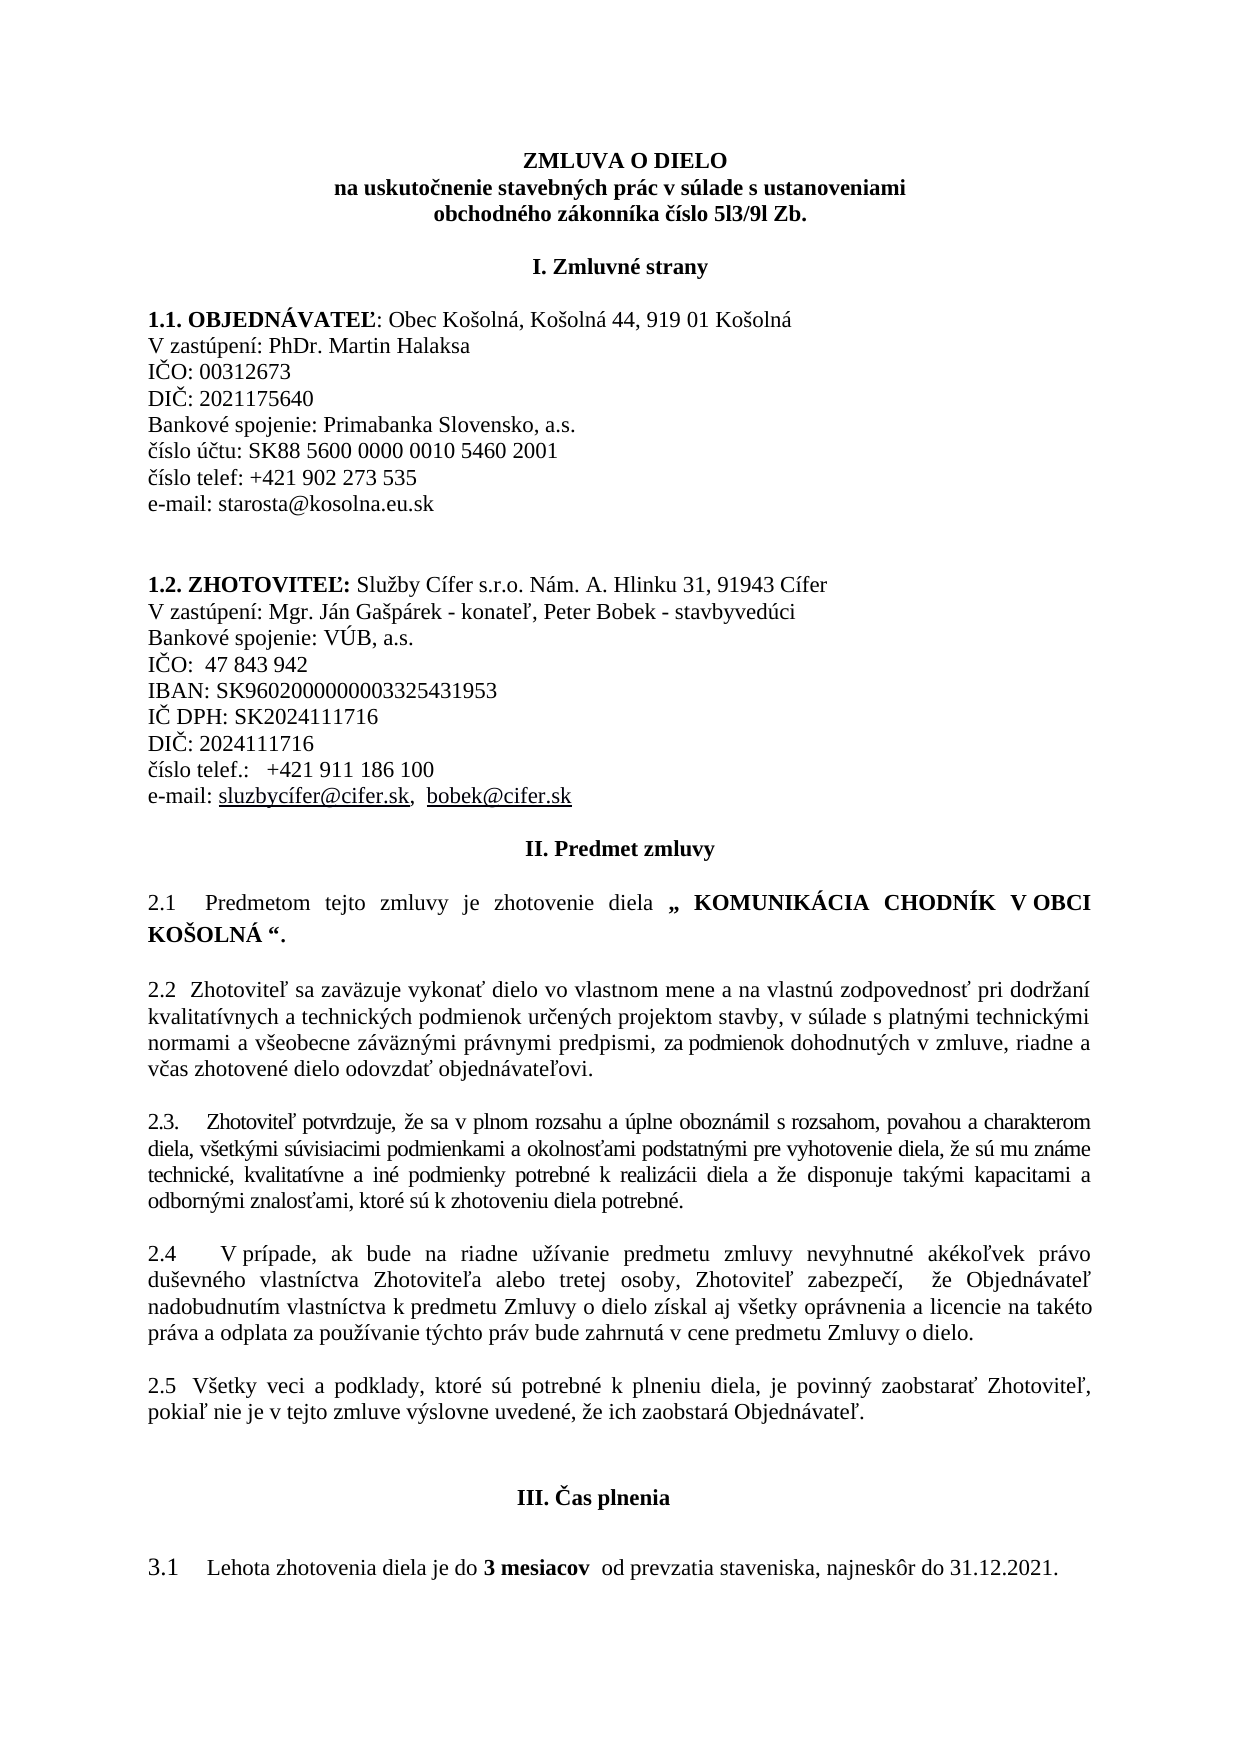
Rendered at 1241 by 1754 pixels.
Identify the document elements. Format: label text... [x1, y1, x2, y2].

text IČO: 00312673 [148, 358, 1093, 385]
text 1.2. ZHOTOVITEĽ: Služby Cífer s.r.o. Nám. A. Hlinku 31, 91943 Cífer [148, 569, 1093, 598]
list Všetky veci a podklady, ktoré sú potrebné k plneniu diela, je povinný zaobstarať Zhotoviteľ, pokiaľ nie je v tejto zmluve výslovne uvedené, že ich zaobstará Objednávateľ. [148, 1372, 1093, 1424]
text 2.3. Zhotoviteľ potvrdzuje, že sa v plnom rozsahu a úplne oboznámil s rozsahom, povahou a charakterom diela, všetkými súvisiacimi podmienkami a okolnosťami podstatnými pre vyhotovenie diela, že sú mu známe technické, kvalitatívne a iné podmienky potrebné k realizácii diela a že disponuje takými kapacitami a odbornými znalosťami, ktoré sú k zhotoveniu diela potrebné. [148, 1108, 1091, 1214]
text IČO: 47 843 942 [148, 651, 1093, 677]
text IČ DPH: SK2024111716 [148, 703, 1093, 730]
text Bankové spojenie: Primabanka Slovensko, a.s. [148, 411, 1093, 437]
text 2.2 Zhotoviteľ sa zaväzuje vykonať dielo vo vlastnom mene a na vlastnú zodpovednosť pri dodržaní kvalitatívnych a technických podmienok určených projektom stavby, v súlade s platnými technickými normami a všeobecne záväznými právnymi predpismi, za podmienok dohodnutých v zmluve, riadne a včas zhotovené dielo odovzdať objednávateľovi. [148, 976, 1091, 1082]
text II. Predmet zmluvy [148, 835, 1093, 862]
text 2.1 Predmetom tejto zmluvy je zhotovenie diela „ KOMUNIKÁCIA CHODNÍK V OBCI KOŠOLNÁ “. [148, 889, 1091, 949]
text I. Zmluvné strany [148, 253, 1093, 279]
text IBAN: SK9602000000003325431953 [148, 677, 1093, 703]
text DIČ: 2024111716 [148, 730, 1093, 756]
text III. Čas plnenia [443, 1484, 670, 1511]
text 1.1. OBJEDNÁVATEĽ: Obec Košolná, Košolná 44, 919 01 Košolná [148, 306, 1093, 332]
text číslo telef: +421 902 273 535 [148, 464, 1093, 490]
text V zastúpení: PhDr. Martin Halaksa [148, 332, 1093, 358]
text číslo telef.: +421 911 186 100 [148, 756, 1093, 782]
text na uskutočnenie stavebných prác v súlade s ustanoveniami [148, 174, 1093, 200]
text V zastúpení: Mgr. Ján Gašpárek - konateľ, Peter Bobek - stavbyvedúci [148, 598, 1093, 624]
text ZMLUVA O DIELO [369, 148, 1093, 174]
list Lehota zhotovenia diela je do 3 mesiacov od prevzatia staveniska, najneskôr do 31.12.2021. [148, 1552, 1093, 1581]
text obchodného zákonníka číslo 5l3/9l Zb. [148, 200, 1093, 227]
text číslo účtu: SK88 5600 0000 0010 5460 2001 [148, 437, 1093, 464]
list V prípade, ak bude na riadne užívanie predmetu zmluvy nevyhnutné akékoľvek právo duševného vlastníctva Zhotoviteľa alebo tretej osoby, Zhotoviteľ zabezpečí, že Objednávateľ nadobudnutím vlastníctva k predmetu Zmluvy o dielo získal aj všetky oprávnenia a licencie na takéto práva a odplata za používanie týchto práv bude zahrnutá v cene predmetu Zmluvy o dielo. [148, 1240, 1093, 1345]
text Bankové spojenie: VÚB, a.s. [148, 624, 1093, 651]
text e-mail: starosta@kosolna.eu.sk [148, 490, 1093, 517]
text DIČ: 2021175640 [148, 385, 1093, 411]
text e-mail: sluzbycífer@cifer.sk, bobek@cifer.sk [148, 782, 1093, 809]
